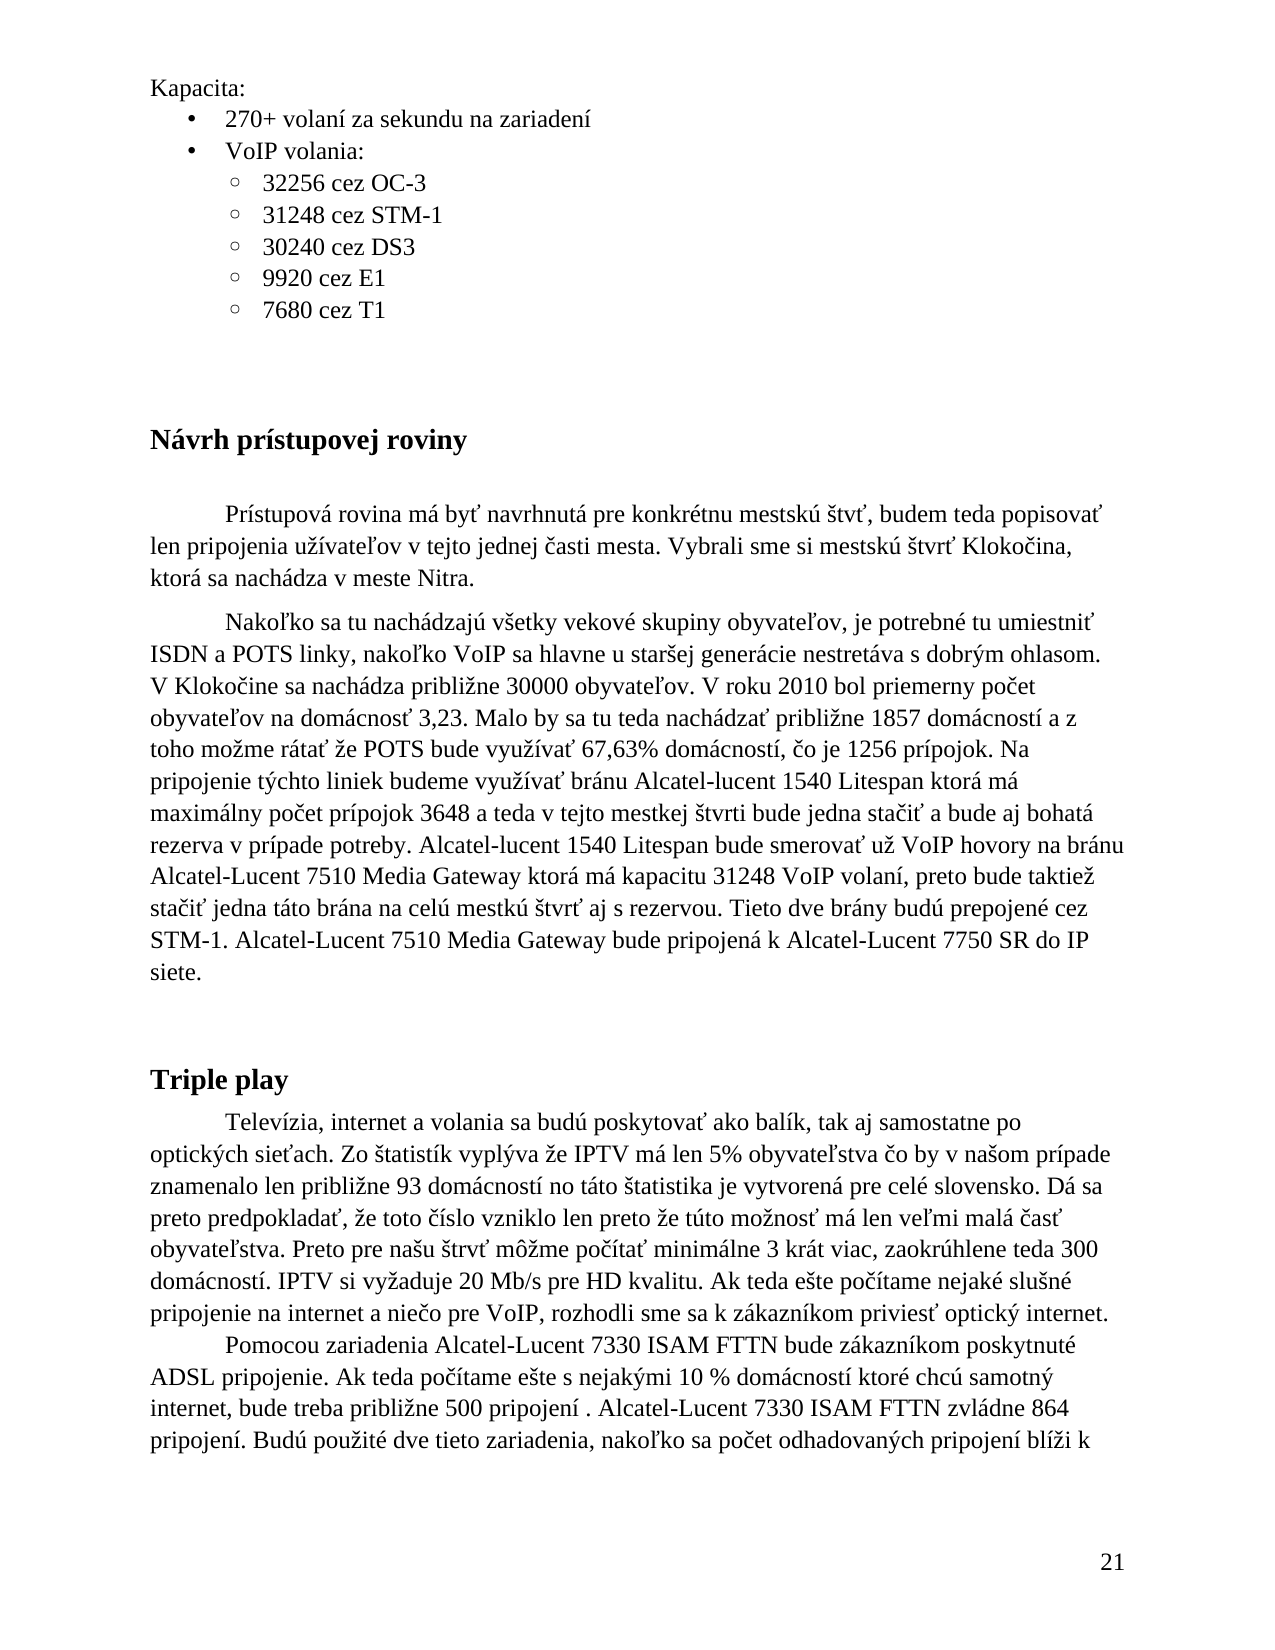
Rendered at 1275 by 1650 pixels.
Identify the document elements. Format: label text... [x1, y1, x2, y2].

list 270+ volaní za sekundu na zariadení [187, 106, 1125, 133]
text Nakoľko sa tu nachádzajú všetky vekové skupiny obyvateľov, je potrebné tu umiestniť ISDN a POTS linky, nakoľko VoIP sa hlavne u staršej generácie nestretáva s dobrým ohlasom. V Klokočine sa nachádza približne 30000 obyvateľov. V roku 2010 bol priemerny počet obyvateľov na domácnosť 3,23. Malo by sa tu teda nachádzať približne 1857 domácností a z toho možme rátať že POTS bude využívať 67,63% domácností, čo je 1256 prípojok. Na pripojenie týchto liniek budeme využívať bránu Alcatel-lucent 1540 Litespan ktorá má maximálny počet prípojok 3648 a teda v tejto mestkej štvrti bude jedna stačiť a bude aj bohatá rezerva v prípade potreby. Alcatel-lucent 1540 Litespan bude smerovať už VoIP hovory na bránu Alcatel-Lucent 7510 Media Gateway ktorá má kapacitu 31248 VoIP volaní, preto bude taktiež stačiť jedna táto brána na celú mestkú štvrť aj s rezervou. Tieto dve brány budú prepojené cez STM-1. Alcatel-Lucent 7510 Media Gateway bude pripojená k Alcatel-Lucent 7750 SR do IP siete. [150, 608, 1125, 986]
subtitle Návrh prístupovej roviny [150, 423, 1125, 456]
text Kapacita: [150, 74, 1125, 101]
list 31248 cez STM-1 [225, 201, 1125, 228]
subtitle Triple play [150, 1063, 1125, 1095]
list 30240 cez DS3 [225, 233, 1125, 260]
text Prístupová rovina má byť navrhnutá pre konkrétnu mestskú štvť, budem teda popisovať len pripojenia užívateľov v tejto jednej časti mesta. Vybrali sme si mestskú štvrť Klokočina, ktorá sa nachádza v meste Nitra. [150, 501, 1125, 592]
list VoIP volania: [187, 137, 1125, 165]
list 7680 cez T1 [225, 296, 1125, 324]
text Televízia, internet a volania sa budú poskytovať ako balík, tak aj samostatne po optických sieťach. Zo štatistík vyplýva že IPTV má len 5% obyvateľstva čo by v našom prípade znamenalo len približne 93 domácností no táto štatistika je vytvorená pre celé slovensko. Dá sa preto predpokladať, že toto číslo vzniklo len preto že túto možnosť má len veľmi malá časť obyvateľstva. Preto pre našu štrvť môžme počítať minimálne 3 krát viac, zaokrúhlene teda 300 domácností. IPTV si vyžaduje 20 Mb/s pre HD kvalitu. Ak teda ešte počítame nejaké slušné pripojenie na internet a niečo pre VoIP, rozhodli sme sa k zákazníkom priviesť optický internet. Pomocou zariadenia Alcatel-Lucent 7330 ISAM FTTN bude zákazníkom poskytnuté ADSL pripojenie. Ak teda počítame ešte s nejakými 10 % domácností ktoré chcú samotný internet, bude treba približne 500 pripojení . Alcatel-Lucent 7330 ISAM FTTN zvládne 864 pripojení. Budú použité dve tieto zariadenia, nakoľko sa počet odhadovaných pripojení blíži k [150, 1108, 1125, 1454]
list 32256 cez OC-3 [225, 169, 1125, 197]
list 9920 cez E1 [225, 264, 1125, 292]
